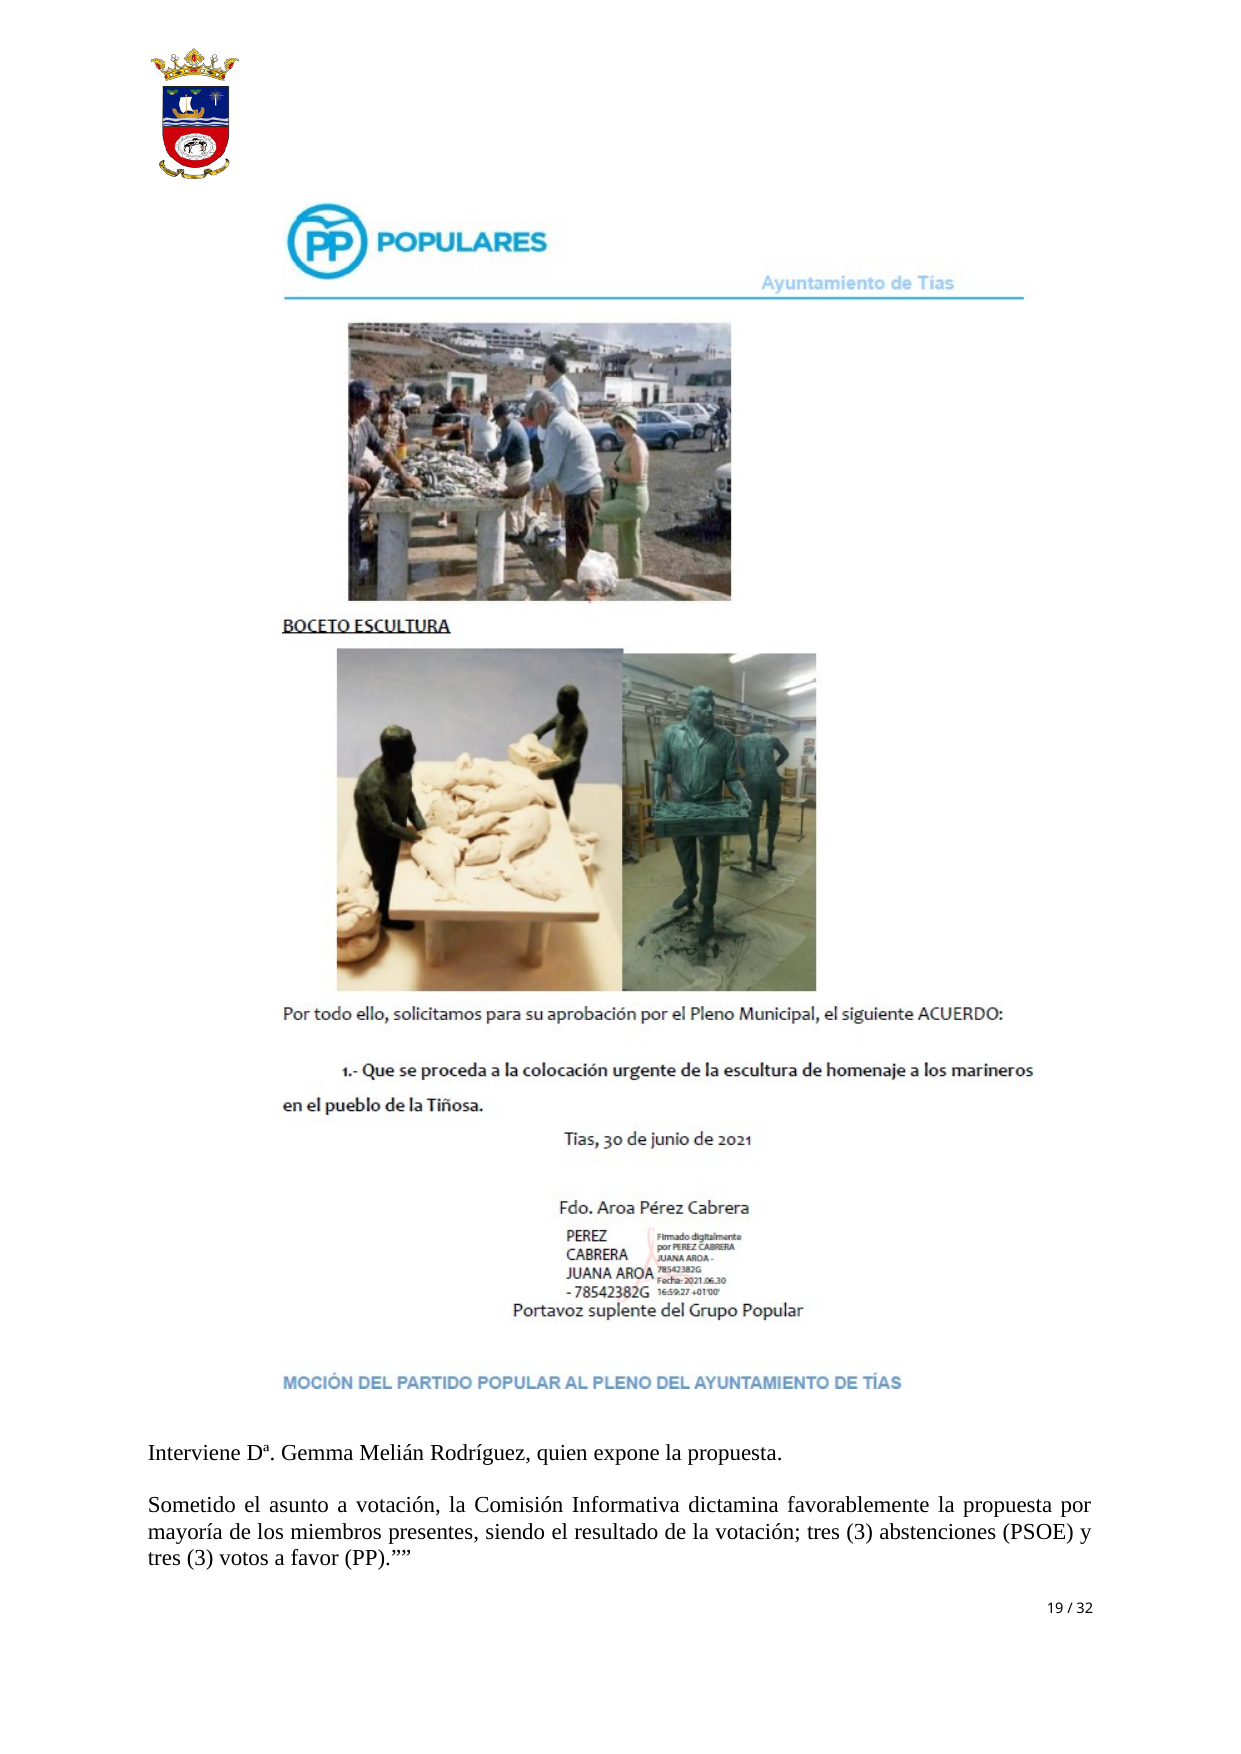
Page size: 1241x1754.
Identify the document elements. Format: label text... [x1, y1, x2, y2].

text Interviene Dª. Gemma Melián Rodríguez, quien expone la propuesta. [148, 1439, 1119, 1465]
text Sometido el asunto a votación, la Comisión Informativa dictamina favorablemente la propuesta por mayoría de los miembros presentes, siendo el resultado de la votación; tres (3) abstenciones (PSOE) y tres (3) votos a favor (PP).”” [148, 1491, 1093, 1571]
text 19 / 32 [135, 1598, 1093, 1618]
